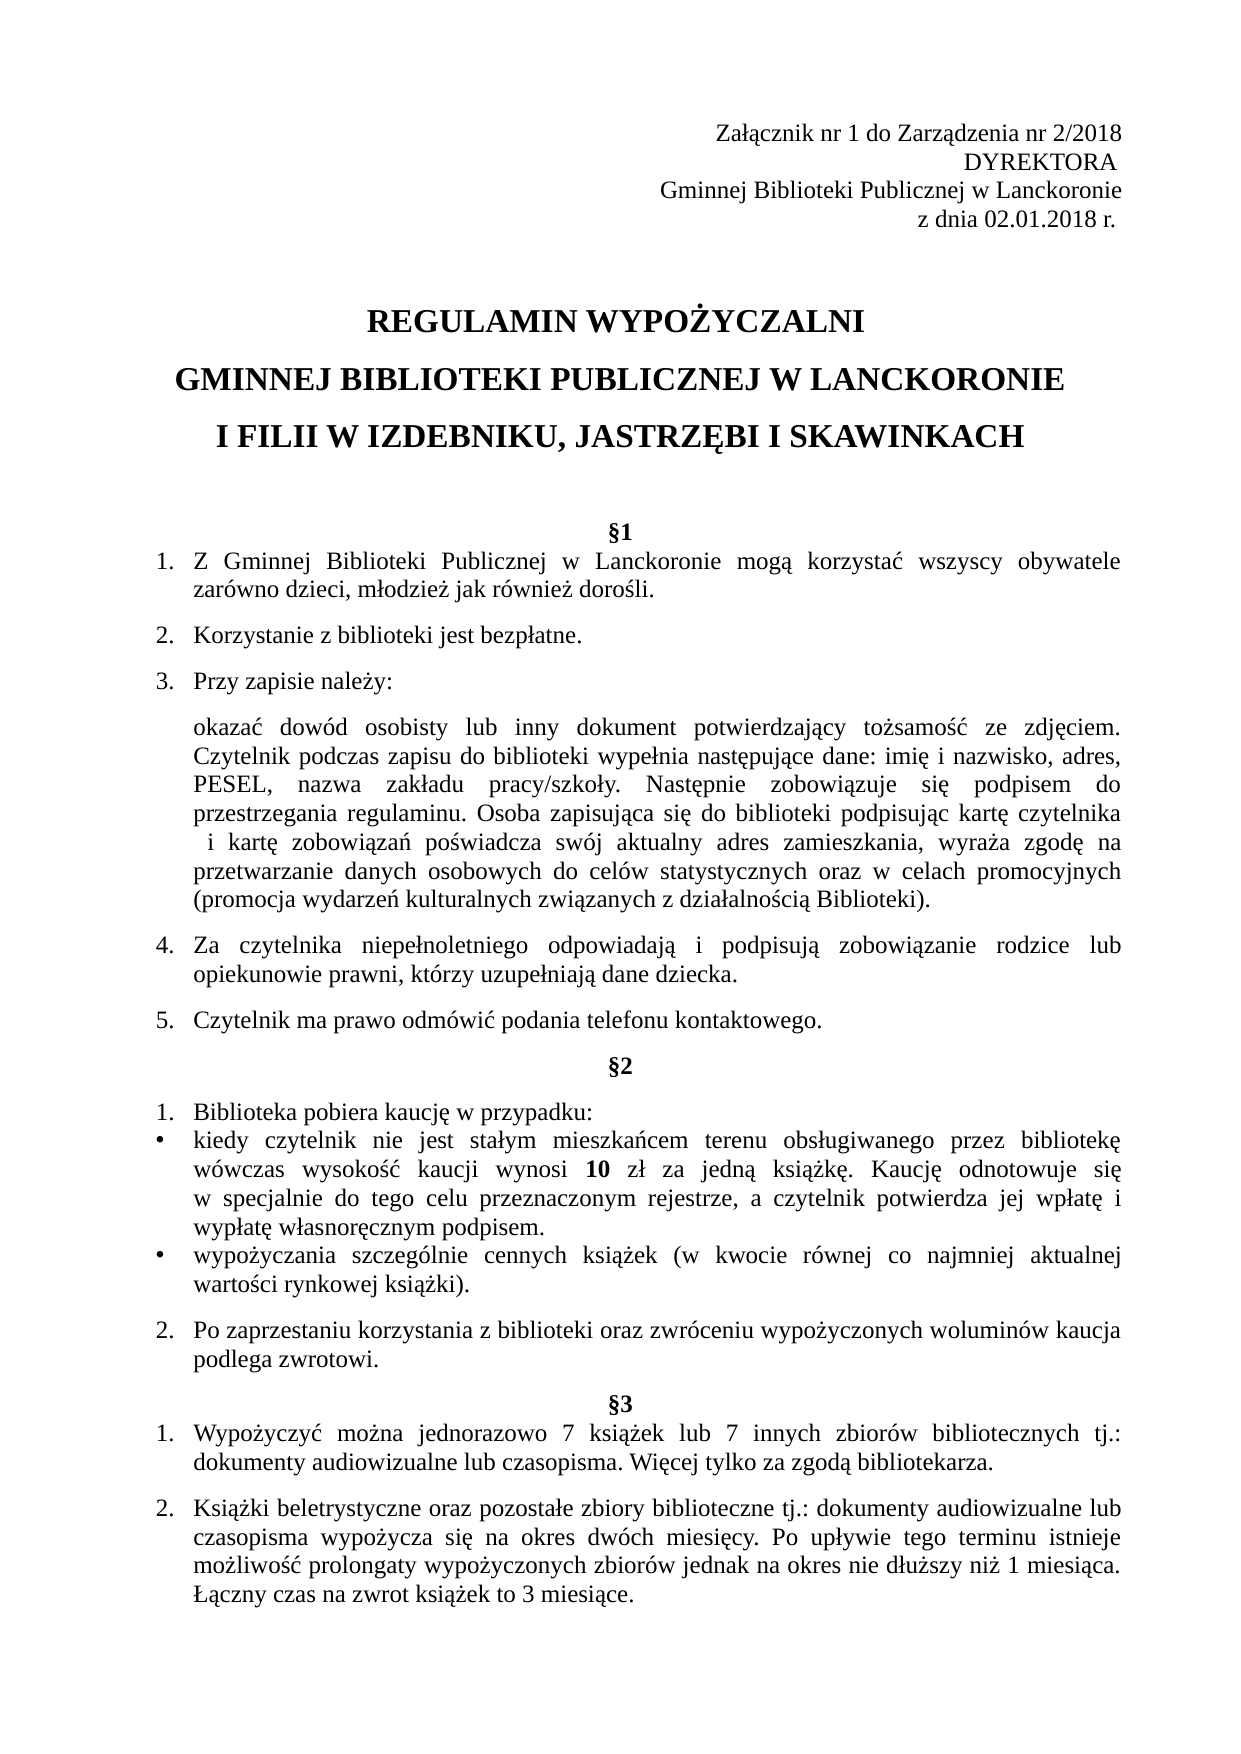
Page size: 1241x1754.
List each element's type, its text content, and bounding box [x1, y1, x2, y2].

text GMINNEJ BIBLIOTEKI PUBLICZNEJ W LANCKORONIE [118, 359, 1122, 397]
text §2 [118, 1051, 1122, 1079]
list Czytelnik ma prawo odmówić podania telefonu kontaktowego. [156, 1005, 1122, 1034]
list Za czytelnika niepełnoletniego odpowiadają i podpisują zobowiązanie rodzice lub opiekunowie prawni, którzy uzupełniają dane dziecka. [156, 930, 1122, 988]
text DYREKTORA [118, 147, 1122, 176]
list Książki beletrystyczne oraz pozostałe zbiory biblioteczne tj.: dokumenty audiowizualne lub czasopisma wypożycza się na okres dwóch miesięcy. Po upływie tego terminu istnieje możliwość prolongaty wypożyczonych zbiorów jednak na okres nie dłuższy niż 1 miesiąca. Łączny czas na zwrot książek to 3 miesiące. [156, 1493, 1122, 1608]
list Biblioteka pobiera kaucję w przypadku: [156, 1097, 1122, 1125]
text Załącznik nr 1 do Zarządzenia nr 2/2018 [118, 118, 1122, 147]
list kiedy czytelnik nie jest stałym mieszkańcem terenu obsługiwanego przez bibliotekę wówczas wysokość kaucji wynosi 10 zł za jedną książkę. Kaucję odnotowuje się w specjalnie do tego celu przeznaczonym rejestrze, a czytelnik potwierdza jej wpłatę i wypłatę własnoręcznym podpisem. [156, 1125, 1122, 1240]
text I FILII W IZDEBNIKU, JASTRZĘBI I SKAWINKACH [118, 416, 1122, 455]
text REGULAMIN WYPOŻYCZALNI [118, 301, 1122, 340]
text §1 [118, 517, 1122, 546]
list Po zaprzestaniu korzystania z biblioteki oraz zwróceniu wypożyczonych woluminów kaucja podlega zwrotowi. [156, 1315, 1122, 1372]
list Z Gminnej Biblioteki Publicznej w Lanckoronie mogą korzystać wszyscy obywatele zarówno dzieci, młodzież jak również dorośli. [156, 546, 1122, 603]
list wypożyczania szczególnie cennych książek (w kwocie równej co najmniej aktualnej wartości rynkowej książki). [156, 1240, 1122, 1298]
list Korzystanie z biblioteki jest bezpłatne. [156, 620, 1122, 649]
list okazać dowód osobisty lub inny dokument potwierdzający tożsamość ze zdjęciem. Czytelnik podczas zapisu do biblioteki wypełnia następujące dane: imię i nazwisko, adres, PESEL, nazwa zakładu pracy/szkoły. Następnie zobowiązuje się podpisem do przestrzegania regulaminu. Osoba zapisująca się do biblioteki podpisując kartę czytelnika i kartę zobowiązań poświadcza swój aktualny adres zamieszkania, wyraża zgodę na przetwarzanie danych osobowych do celów statystycznych oraz w celach promocyjnych (promocja wydarzeń kulturalnych związanych z działalnością Biblioteki). [156, 712, 1122, 913]
text z dnia 02.01.2018 r. [118, 204, 1122, 233]
list Przy zapisie należy: [156, 666, 1122, 695]
text Gminnej Biblioteki Publicznej w Lanckoronie [118, 176, 1122, 204]
list Wypożyczyć można jednorazowo 7 książek lub 7 innych zbiorów bibliotecznych tj.: dokumenty audiowizualne lub czasopisma. Więcej tylko za zgodą bibliotekarza. [156, 1418, 1122, 1476]
text §3 [118, 1389, 1122, 1418]
